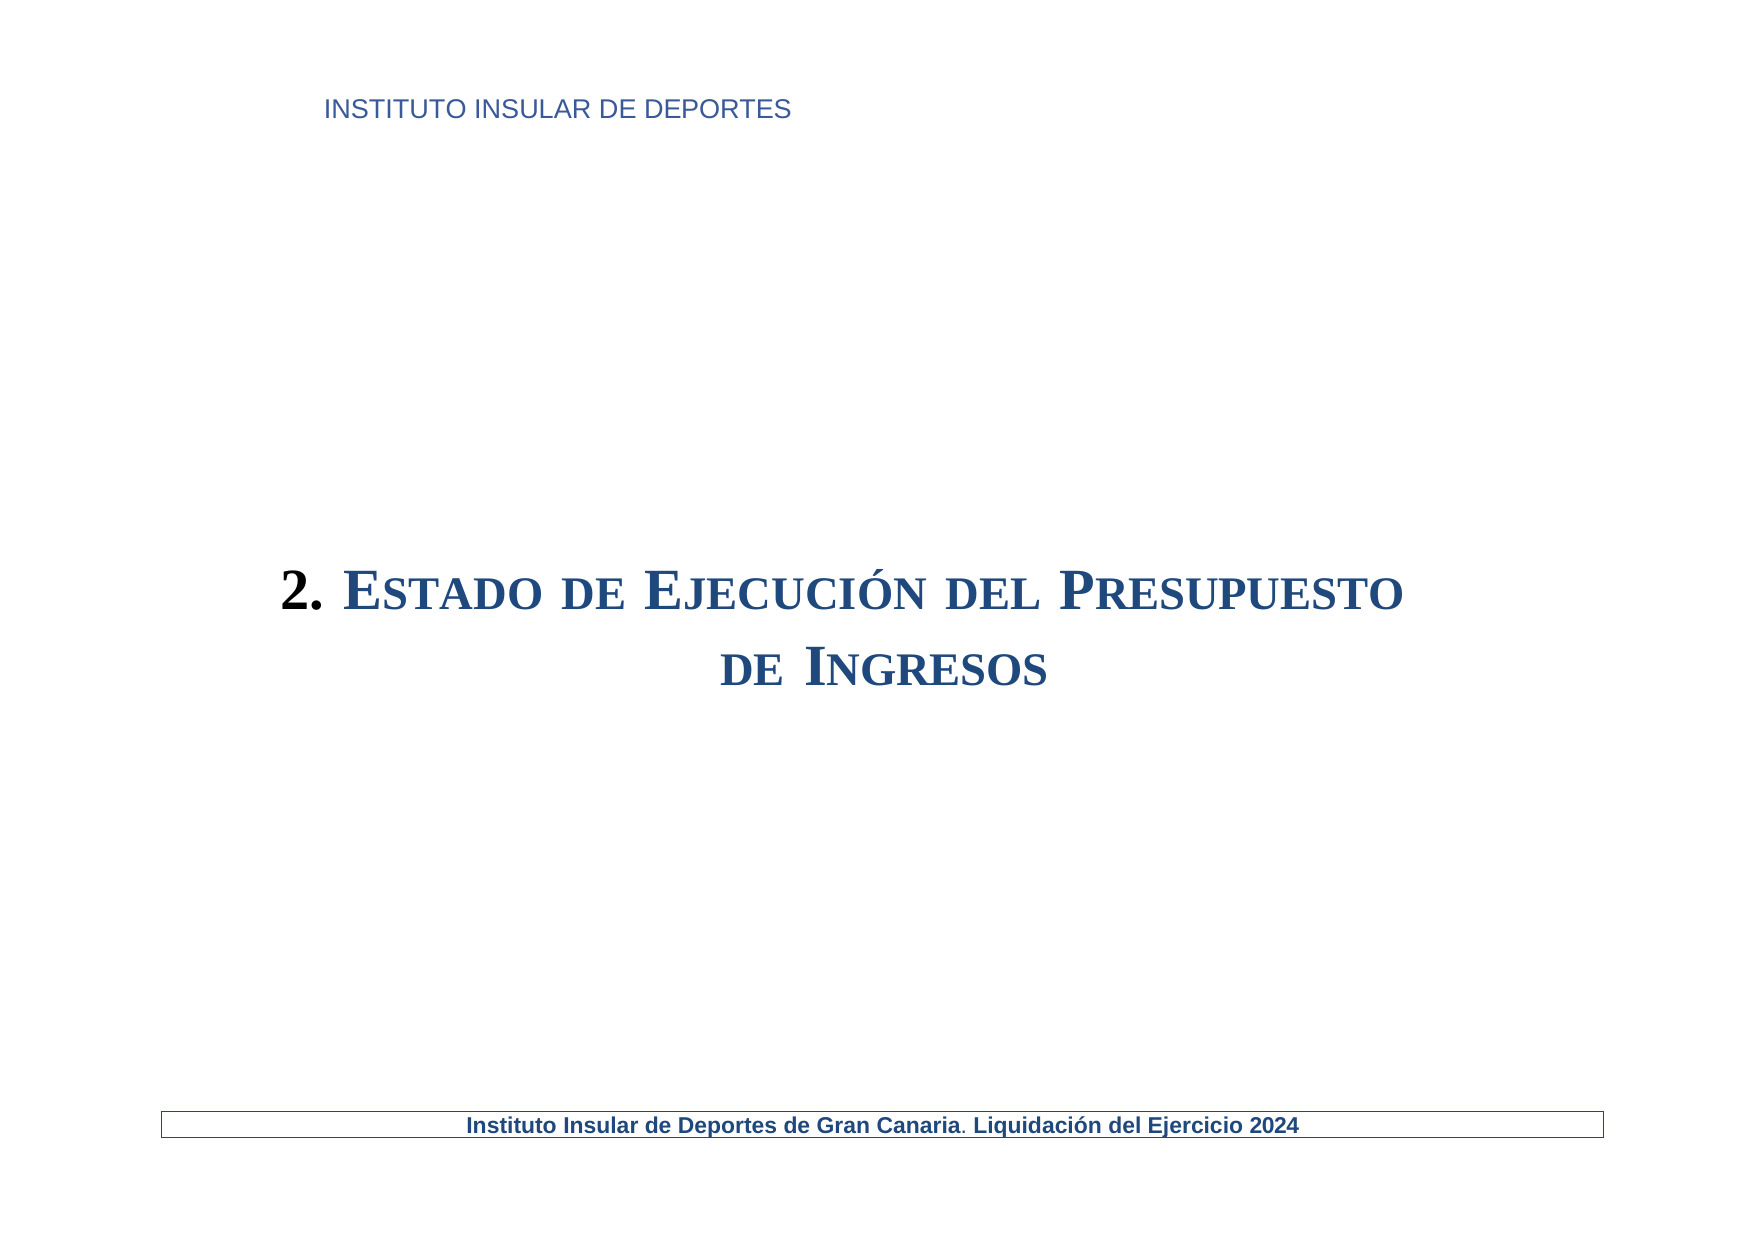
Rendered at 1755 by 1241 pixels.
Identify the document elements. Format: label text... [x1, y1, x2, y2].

list Estado de Ejecución del Presupuesto [280, 555, 1739, 622]
text Instituto Insular de Deportes de Gran Canaria. Liquidación del Ejercicio 2024 [162, 1112, 1603, 1137]
text de Ingresos [720, 631, 1739, 698]
